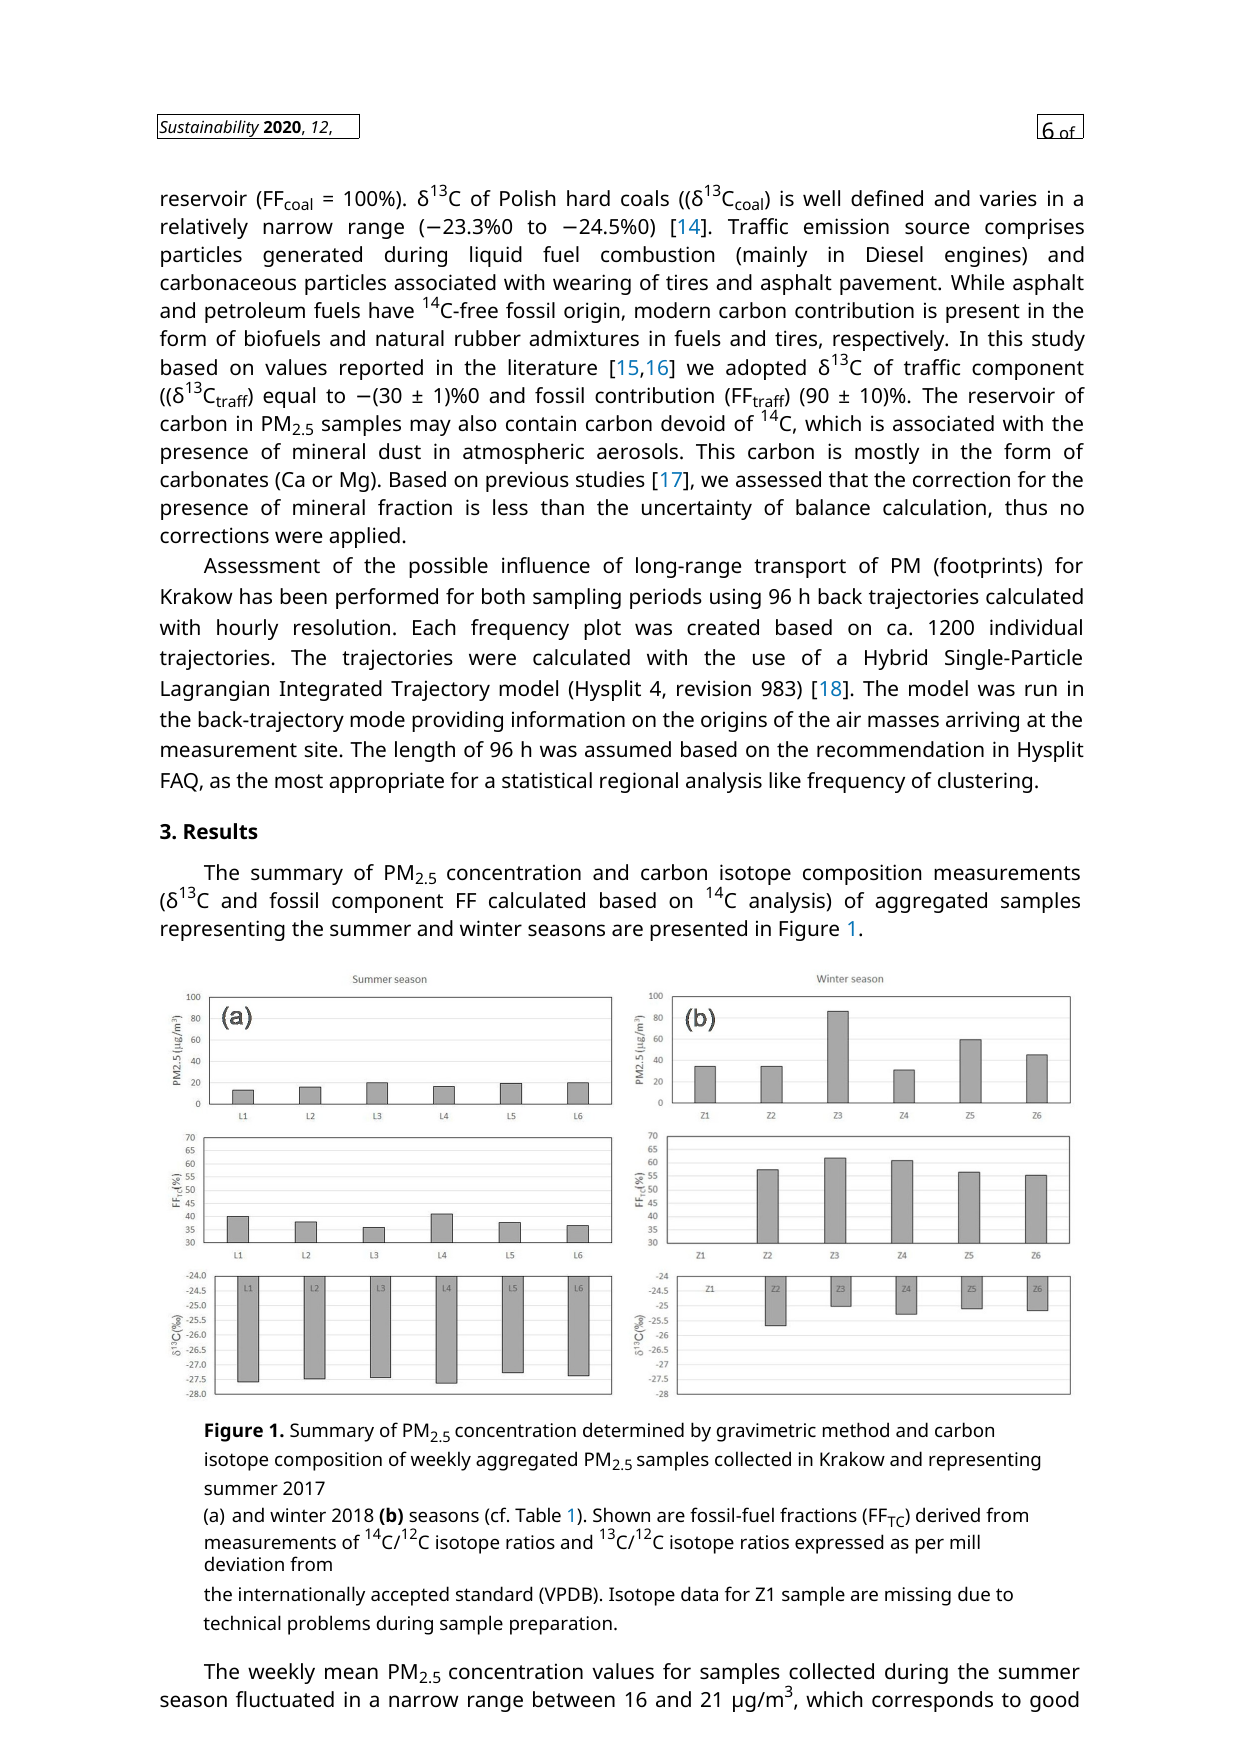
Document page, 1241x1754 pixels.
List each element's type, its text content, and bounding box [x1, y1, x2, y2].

text Assessment of the possible influence of long-range transport of PM (footprints) for Krakow has been performed for both sampling periods using 96 h back trajectories calculated with hourly resolution. Each frequency plot was created based on ca. 1200 individual trajectories. The trajectories were calculated with the use of a Hybrid Single-Particle Lagrangian Integrated Trajectory model (Hysplit 4, revision 983) [18]. The model was run in the back-trajectory mode providing information on the origins of the air masses arriving at the measurement site. The length of 96 h was assumed based on the recommendation in Hysplit FAQ, as the most appropriate for a statistical regional analysis like frequency of clustering. [159, 552, 1085, 794]
picture [162, 969, 1079, 1407]
list and winter 2018 (b) seasons (cf. Table 1). Shown are fossil-fuel fractions (FFTC) derived from measurements of 14C/12C isotope ratios and 13C/12C isotope ratios expressed as per mill deviation from [203, 1503, 1037, 1577]
text Figure 1. Summary of PM2.5 concentration determined by gravimetric method and carbon isotope composition of weekly aggregated PM2.5 samples collected in Krakow and representing summer 2017 [204, 1407, 1047, 1501]
text The summary of PM2.5 concentration and carbon isotope composition measurements (δ13C and fossil component FF calculated based on 14C analysis) of aggregated samples representing the summer and winter seasons are presented in Figure 1. [159, 858, 1081, 942]
text the internationally accepted standard (VPDB). Isotope data for Z1 sample are missing due to technical problems during sample preparation. [203, 1581, 1096, 1636]
text reservoir (FFcoal = 100%). δ13C of Polish hard coals ((δ13Ccoal) is well defined and varies in a relatively narrow range (−23.3%0 to −24.5%0) [14]. Traffic emission source comprises particles generated during liquid fuel combustion (mainly in Diesel engines) and carbonaceous particles associated with wearing of tires and asphalt pavement. While asphalt and petroleum fuels have 14C-free fossil origin, modern carbon contribution is present in the form of biofuels and natural rubber admixtures in fuels and tires, respectively. In this study based on values reported in the literature [15,16] we adopted δ13C of traffic component ((δ13Ctraff) equal to −(30 ± 1)%0 and fossil contribution (FFtraff) (90 ± 10)%. The reservoir of carbon in PM2.5 samples may also contain carbon devoid of 14C, which is associated with the presence of mineral dust in atmospheric aerosols. This carbon is mostly in the form of carbonates (Ca or Mg). Based on previous studies [17], we assessed that the correction for the presence of mineral fraction is less than the uncertainty of balance calculation, thus no corrections were applied. [159, 184, 1085, 549]
subtitle Results [159, 817, 1096, 846]
text The weekly mean PM2.5 concentration values for samples collected during the summer season fluctuated in a narrow range between 16 and 21 µg/m3, which corresponds to good air quality observed during the whole sampling period, often observed at this time of year in Krakow. The fossil contribution [159, 1657, 1081, 1713]
